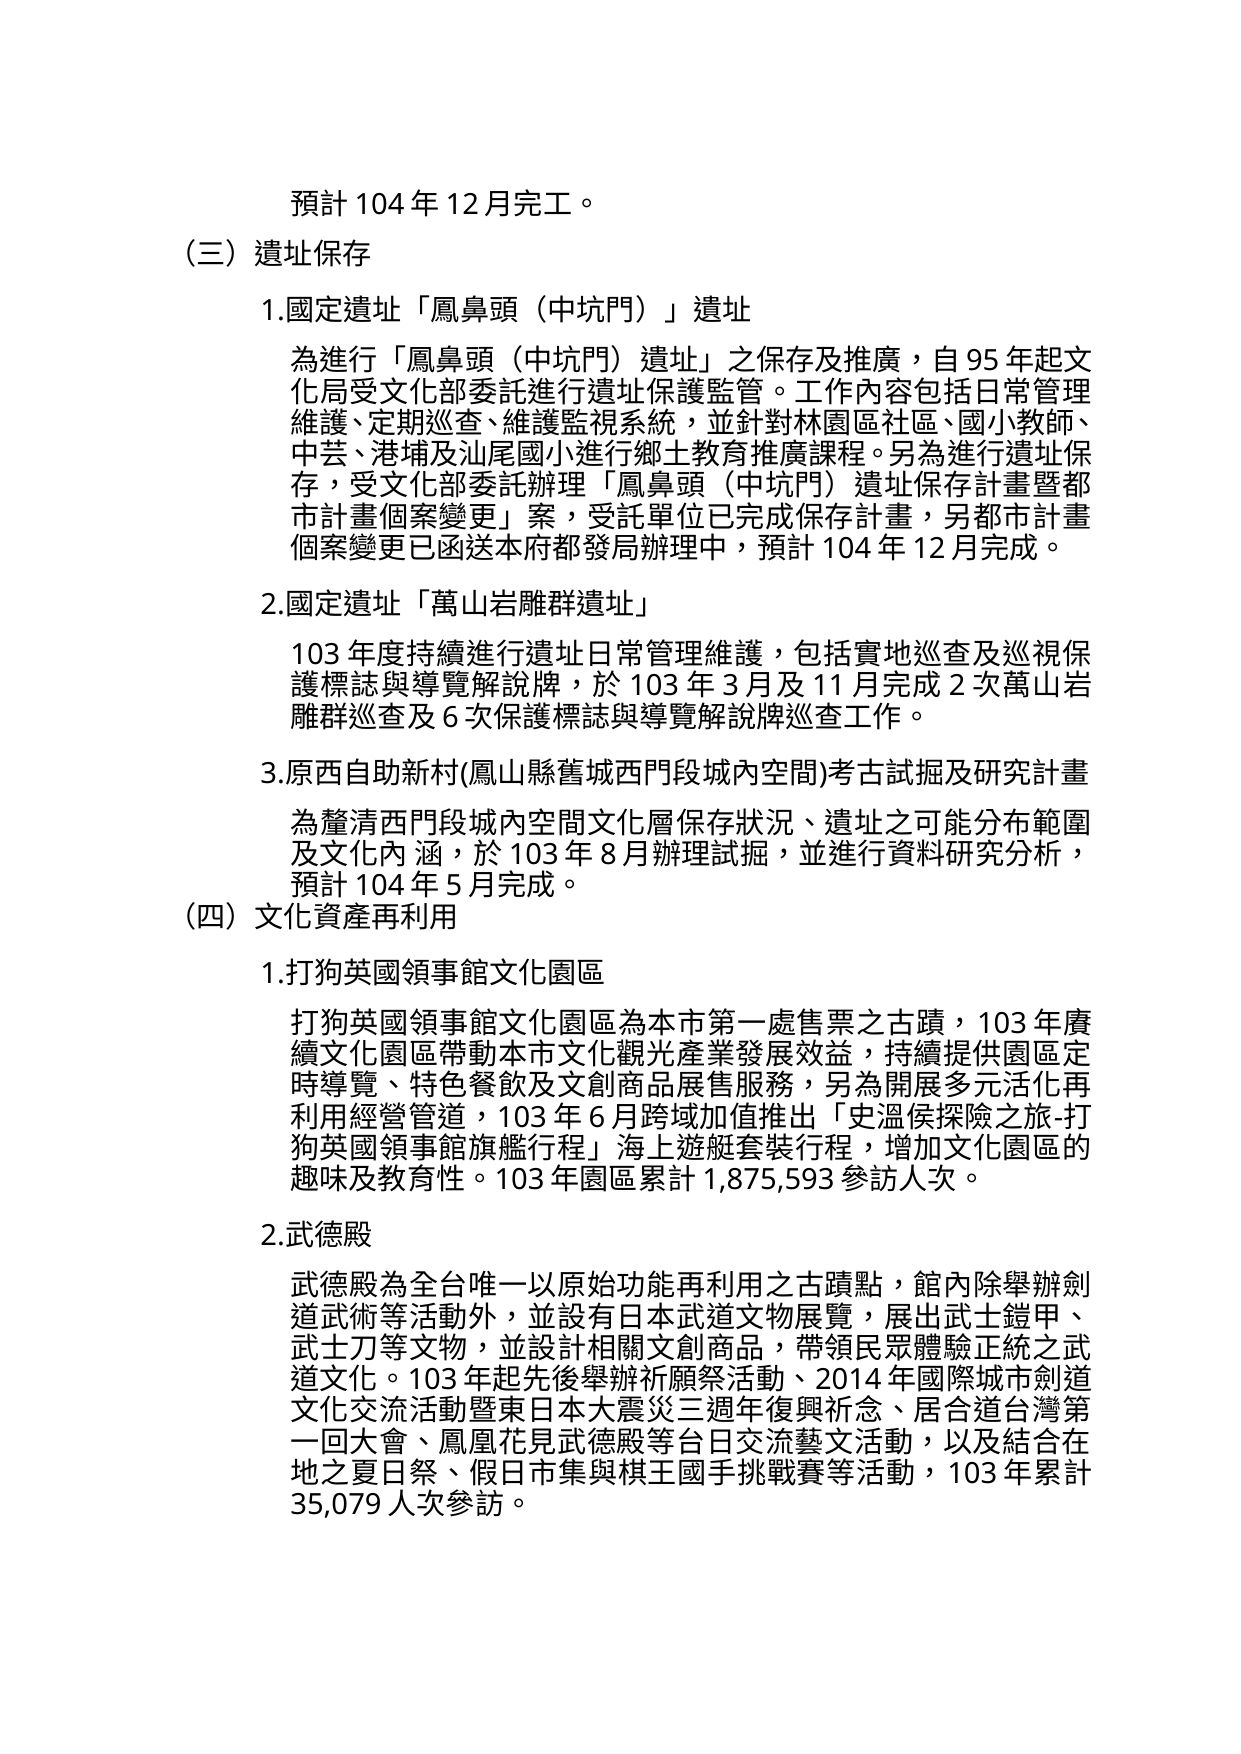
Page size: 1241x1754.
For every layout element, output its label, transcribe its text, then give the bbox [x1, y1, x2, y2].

text 打狗英國領事館文化園區為本市第一處售票之古蹟，103年賡續文化園區帶動本市文化觀光產業發展效益，持續提供園區定時導覽、特色餐飲及文創商品展售服務，另為開展多元活化再利用經營管道，103年6月跨域加值推出「史溫侯探險之旅-打狗英國領事館旗艦行程」海上遊艇套裝行程，增加文化園區的趣味及教育性。103年園區累計1,875,593參訪人次。 [290, 1008, 1092, 1196]
text 為釐清西門段城內空間文化層保存狀況、遺址之可能分布範圍及文化內 涵，於103年8月辦理試掘，並進行資料研究分析，預計104年5月完成。 [290, 808, 1092, 902]
text 103年度持續進行遺址日常管理維護，包括實地巡查及巡視保護標誌與導覽解說牌，於103年3月及11月完成2次萬山岩雕群巡查及6次保護標誌與導覽解說牌巡查工作。 [290, 639, 1092, 733]
text 武德殿為全台唯一以原始功能再利用之古蹟點，館內除舉辦劍道武術等活動外，並設有日本武道文物展覽，展出武士鎧甲、武士刀等文物，並設計相關文創商品，帶領民眾體驗正統之武道文化。103年起先後舉辦祈願祭活動、2014年國際城市劍道文化交流活動暨東日本大震災三週年復興祈念、居合道台灣第一回大會、鳳凰花見武德殿等台日交流藝文活動，以及結合在地之夏日祭、假日市集與棋王國手挑戰賽等活動，103年累計35,079人次參訪。 [290, 1271, 1092, 1521]
text 2.國定遺址「萬山岩雕群遺址」 [260, 564, 1092, 639]
text （三）遺址保存 [148, 239, 1092, 271]
text （四）文化資產再利用 [148, 902, 1092, 933]
text 為進行「鳳鼻頭（中坑門）遺址」之保存及推廣，自95年起文化局受文化部委託進行遺址保護監管。工作內容包括日常管理維護、定期巡查、維護監視系統，並針對林園區社區、國小教師、中芸、港埔及汕尾國小進行鄉土教育推廣課程。另為進行遺址保存，受文化部委託辦理「鳳鼻頭（中坑門）遺址保存計畫暨都市計畫個案變更」案，受託單位已完成保存計畫，另都市計畫個案變更已函送本府都發局辦理中，預計104年12月完成。 [290, 346, 1092, 564]
text 1.打狗英國領事館文化園區 [260, 933, 1092, 1008]
text 3.原西自助新村(鳳山縣舊城西門段城內空間)考古試掘及研究計畫 [260, 733, 1092, 808]
text 2.武德殿 [260, 1196, 1092, 1271]
text 1.國定遺址「鳳鼻頭（中坑門）」遺址 [260, 271, 1092, 346]
text 預計104年12月完工。 [290, 164, 1092, 239]
